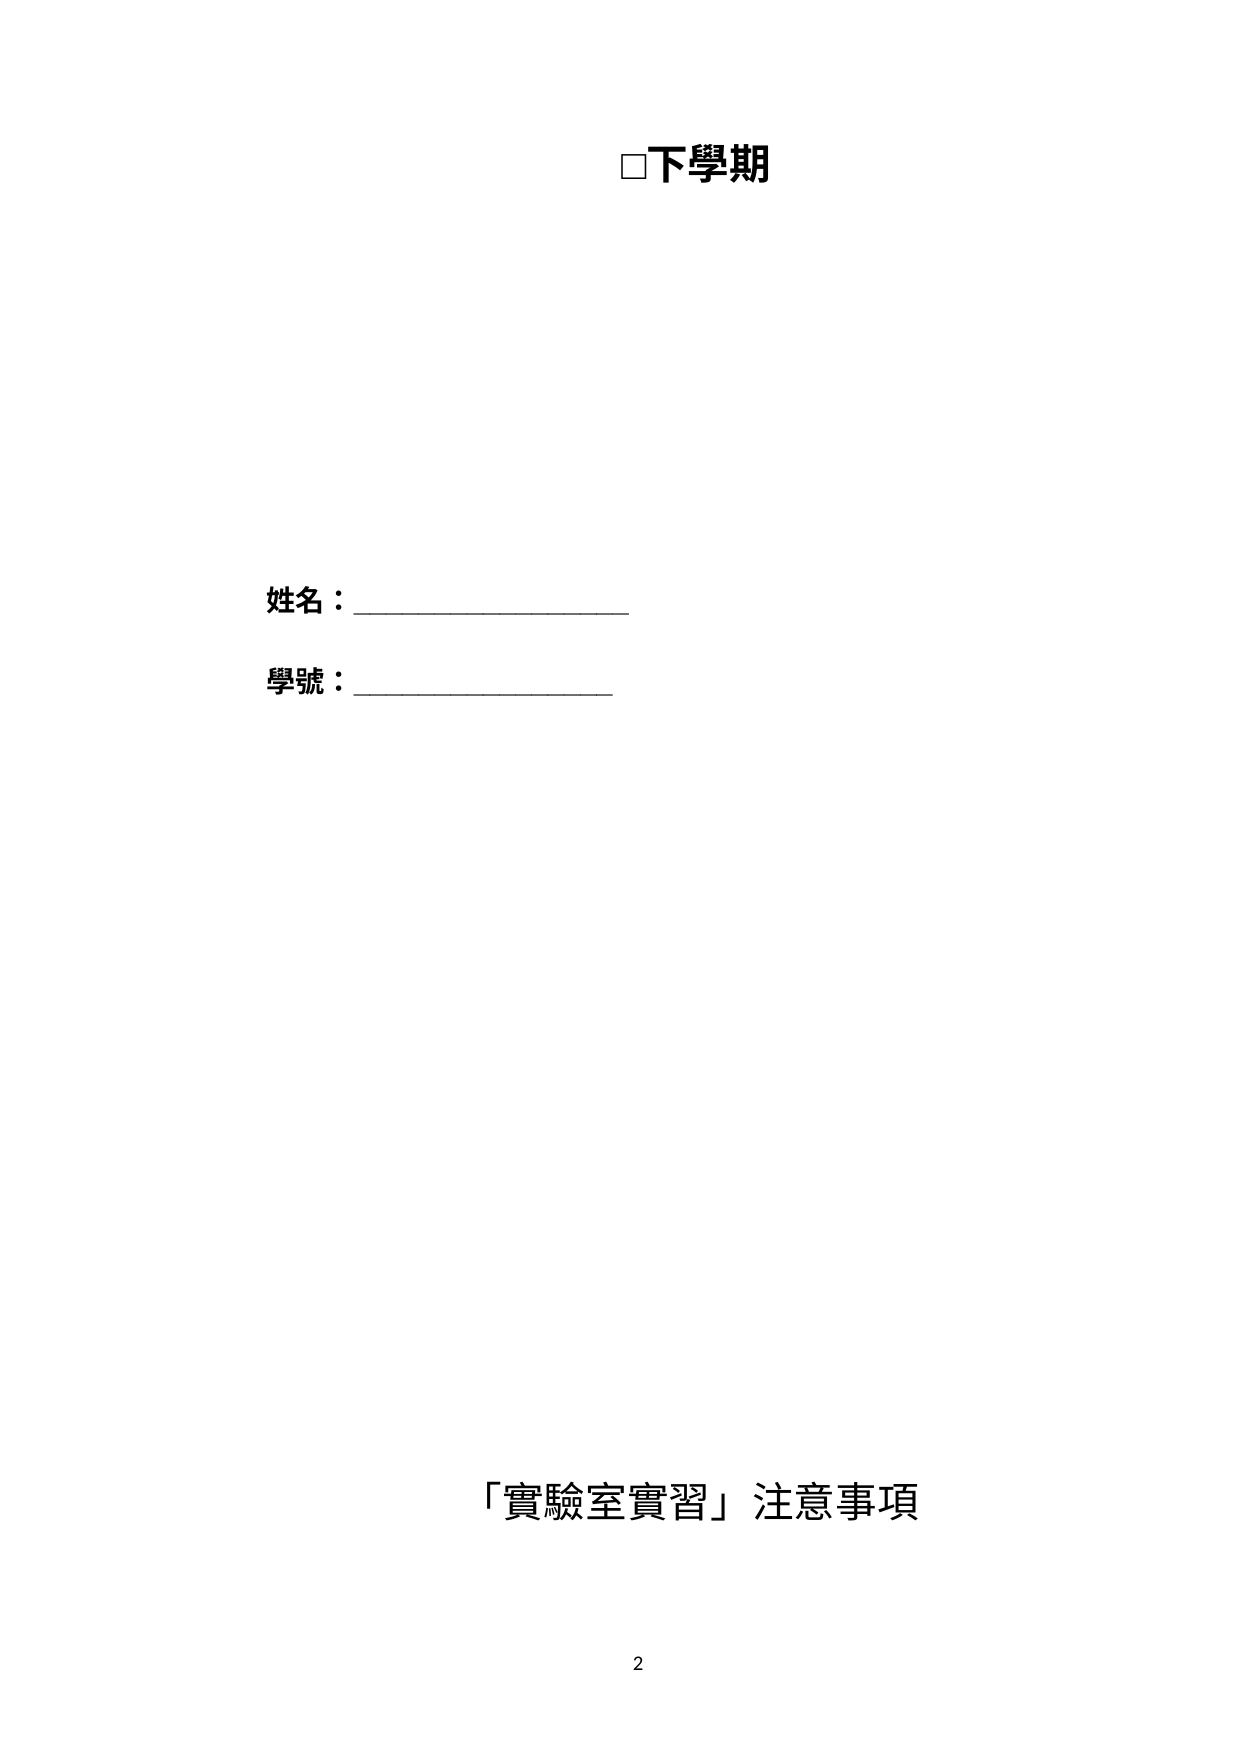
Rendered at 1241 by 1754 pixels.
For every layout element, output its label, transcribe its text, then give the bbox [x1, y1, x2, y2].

text 「實驗室實習」注意事項 [133, 1482, 1180, 1526]
text 學號：________________ [96, 638, 1180, 701]
text 姓名：_________________ [96, 557, 1180, 619]
text □下學期 [96, 119, 1180, 182]
